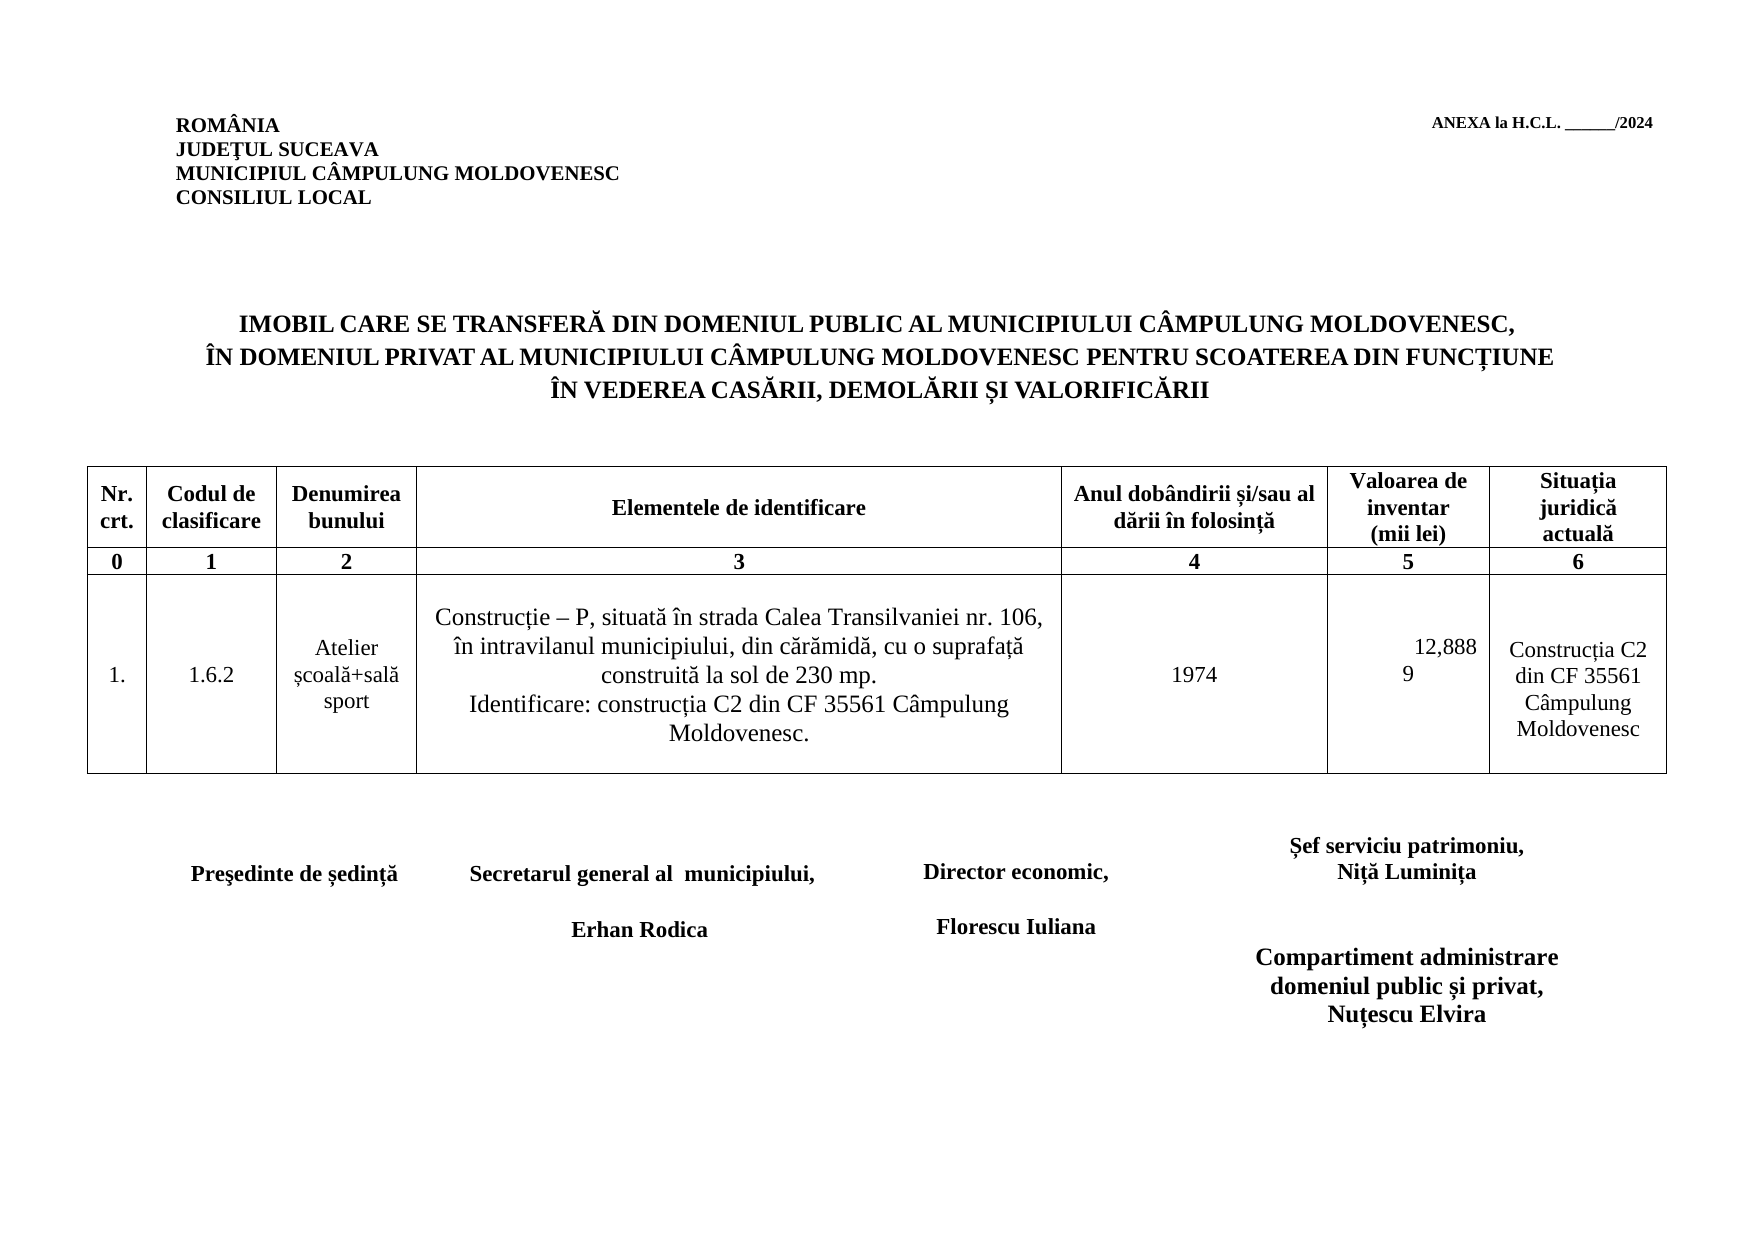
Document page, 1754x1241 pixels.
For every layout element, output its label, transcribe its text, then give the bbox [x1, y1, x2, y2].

table_cell 1. [88, 575, 146, 773]
table_cell 1.6.2 [147, 575, 276, 773]
text ÎN VEDEREA CASĂRII, DEMOLĂRII ȘI VALORIFICĂRII [150, 375, 1604, 404]
table_cell Construcția C2 din CF 35561 Câmpulung Moldovenesc [1490, 575, 1666, 773]
table_cell 3 [417, 548, 1061, 574]
table_header Valoarea de inventar (mii lei) [1328, 467, 1489, 547]
table_header Șef serviciu patrimoniu, Niță Luminița Compartiment administrare domeniul public și privat, Nuțescu Elvira [1201, 803, 1613, 1083]
table_header Secretarul general al municipiului, Erhan Rodica [448, 803, 831, 1083]
table_header Nr.crt. [88, 467, 146, 547]
table_cell 12,8889 [1328, 575, 1489, 773]
table_cell Construcție – P, situată în strada Calea Transilvaniei nr. 106, în intravilanul municipiului, din cărămidă, cu o suprafață construită la sol de 230 mp. Identificare: construcția C2 din CF 35561 Câmpulung Moldovenesc. [417, 575, 1061, 773]
table_header Codul de clasificare [147, 467, 276, 547]
text IMOBIL CARE SE TRANSFERĂ DIN DOMENIUL PUBLIC AL MUNICIPIULUI CÂMPULUNG MOLDOVENESC, [150, 309, 1604, 338]
table_header Anul dobândirii și/sau al dării în folosință [1062, 467, 1327, 547]
table_header ROMÂNIA JUDEŢUL SUCEAVA MUNICIPIUL CÂMPULUNG MOLDOVENESC CONSILIUL LOCAL [164, 113, 914, 281]
table_cell 0 [88, 548, 146, 574]
table_header Director economic, Florescu Iuliana [831, 803, 1201, 1083]
table_header ANEXA la H.C.L. ______/2024 [914, 113, 1664, 281]
table_cell Atelier școală+sală sport [277, 575, 416, 773]
table_cell 1974 [1062, 575, 1327, 773]
table_header Situația juridică actuală [1490, 467, 1666, 547]
text ÎN DOMENIUL PRIVAT AL MUNICIPIULUI CÂMPULUNG MOLDOVENESC PENTRU SCOATEREA DIN FUNCȚIUNE [150, 342, 1604, 371]
table_cell 6 [1490, 548, 1666, 574]
table_header Denumirea bunului [277, 467, 416, 547]
table_cell 1 [147, 548, 276, 574]
table_cell 5 [1328, 548, 1489, 574]
table_cell 4 [1062, 548, 1327, 574]
table_header Elementele de identificare [417, 467, 1061, 547]
table_cell 2 [277, 548, 416, 574]
table_header Preşedinte de ședință [141, 803, 447, 1083]
